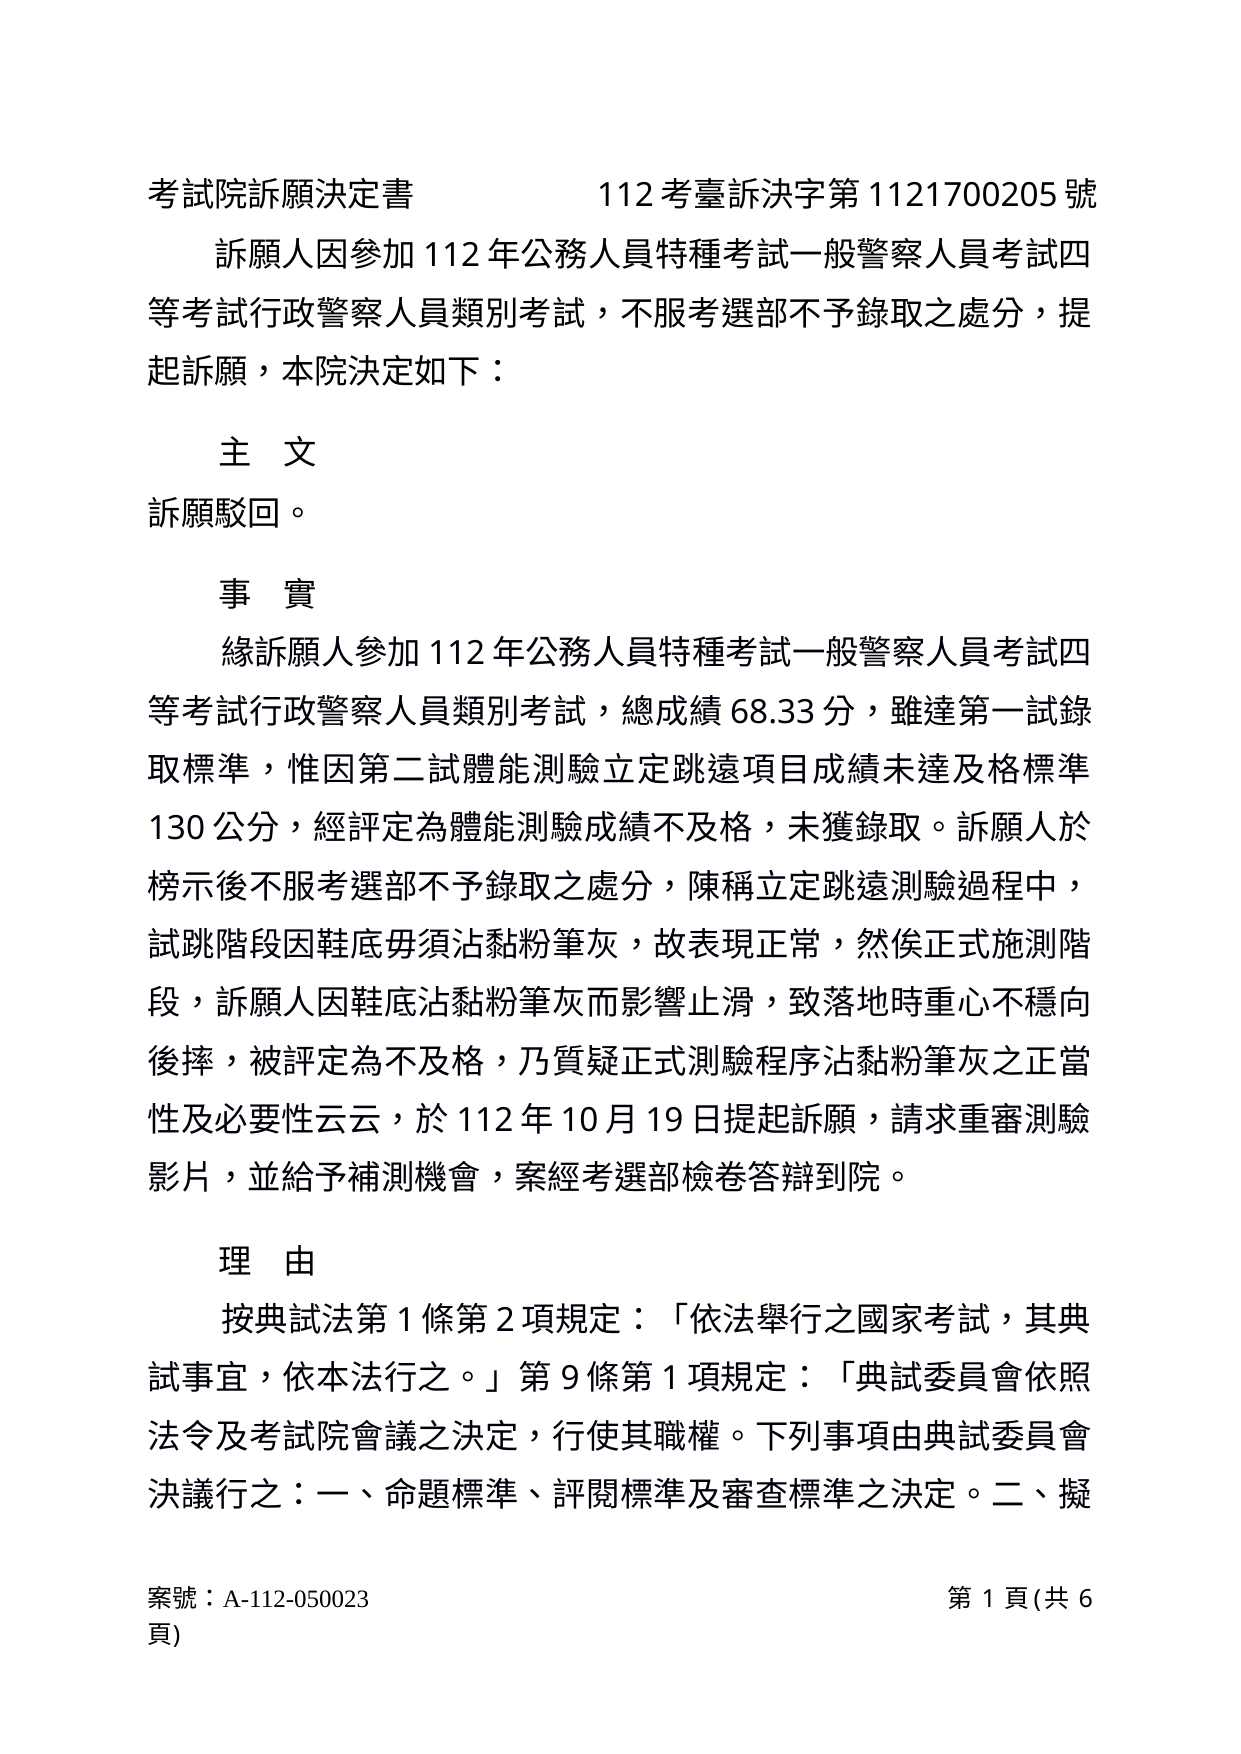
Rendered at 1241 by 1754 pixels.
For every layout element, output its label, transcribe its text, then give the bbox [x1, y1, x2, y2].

text 訴願人因參加112年公務人員特種考試一般警察人員考試四等考試行政警察人員類別考試，不服考選部不予錄取之處分，提起訴願，本院決定如下： [148, 218, 1092, 393]
text 理由 [218, 1226, 1092, 1285]
text 緣訴願人參加112年公務人員特種考試一般警察人員考試四等考試行政警察人員類別考試，總成績68.33分，雖達第一試錄取標準，惟因第二試體能測驗立定跳遠項目成績未達及格標準130公分，經評定為體能測驗成績不及格，未獲錄取。訴願人於榜示後不服考選部不予錄取之處分，陳稱立定跳遠測驗過程中，試跳階段因鞋底毋須沾黏粉筆灰，故表現正常，然俟正式施測階段，訴願人因鞋底沾黏粉筆灰而影響止滑，致落地時重心不穩向後摔，被評定為不及格，乃質疑正式測驗程序沾黏粉筆灰之正當性及必要性云云，於112年10月19日提起訴願，請求重審測驗影片，並給予補測機會，案經考選部檢卷答辯到院。 [148, 618, 1092, 1201]
text 按典試法第1條第2項規定：「依法舉行之國家考試，其典試事宜，依本法行之。」第9條第1項規定：「典試委員會依照法令及考試院會議之決定，行使其職權。下列事項由典試委員會決議行之：一、命題標準、評閱標準及審查標準之決定。二、擬題及閱卷之分配。三、考試成績之審查。四、分數轉換之方式及標準之採用。五、錄取或及格標準之決定。六、彌封姓名冊、著作或發明及有關文件密號之開拆與核對。七、錄取或及格人員之榜示。八、其他應行討論事項。」第11條規定：「典試委員會開會時，得請下列人員列席：一、用人或分發機關首長及辦理試務之主管人員。二、命題委員、閱卷委員、審查委員、口試委員、心理測驗委員、體能測驗委員及實地測驗委員。」。 [148, 1285, 1092, 1518]
text 事實 [218, 560, 1092, 618]
text 訴願駁回。 [148, 476, 1092, 535]
text 考試院訴願決定書 112考臺訴決字第1121700205號 [148, 160, 1092, 218]
text 主文 [218, 418, 1092, 476]
